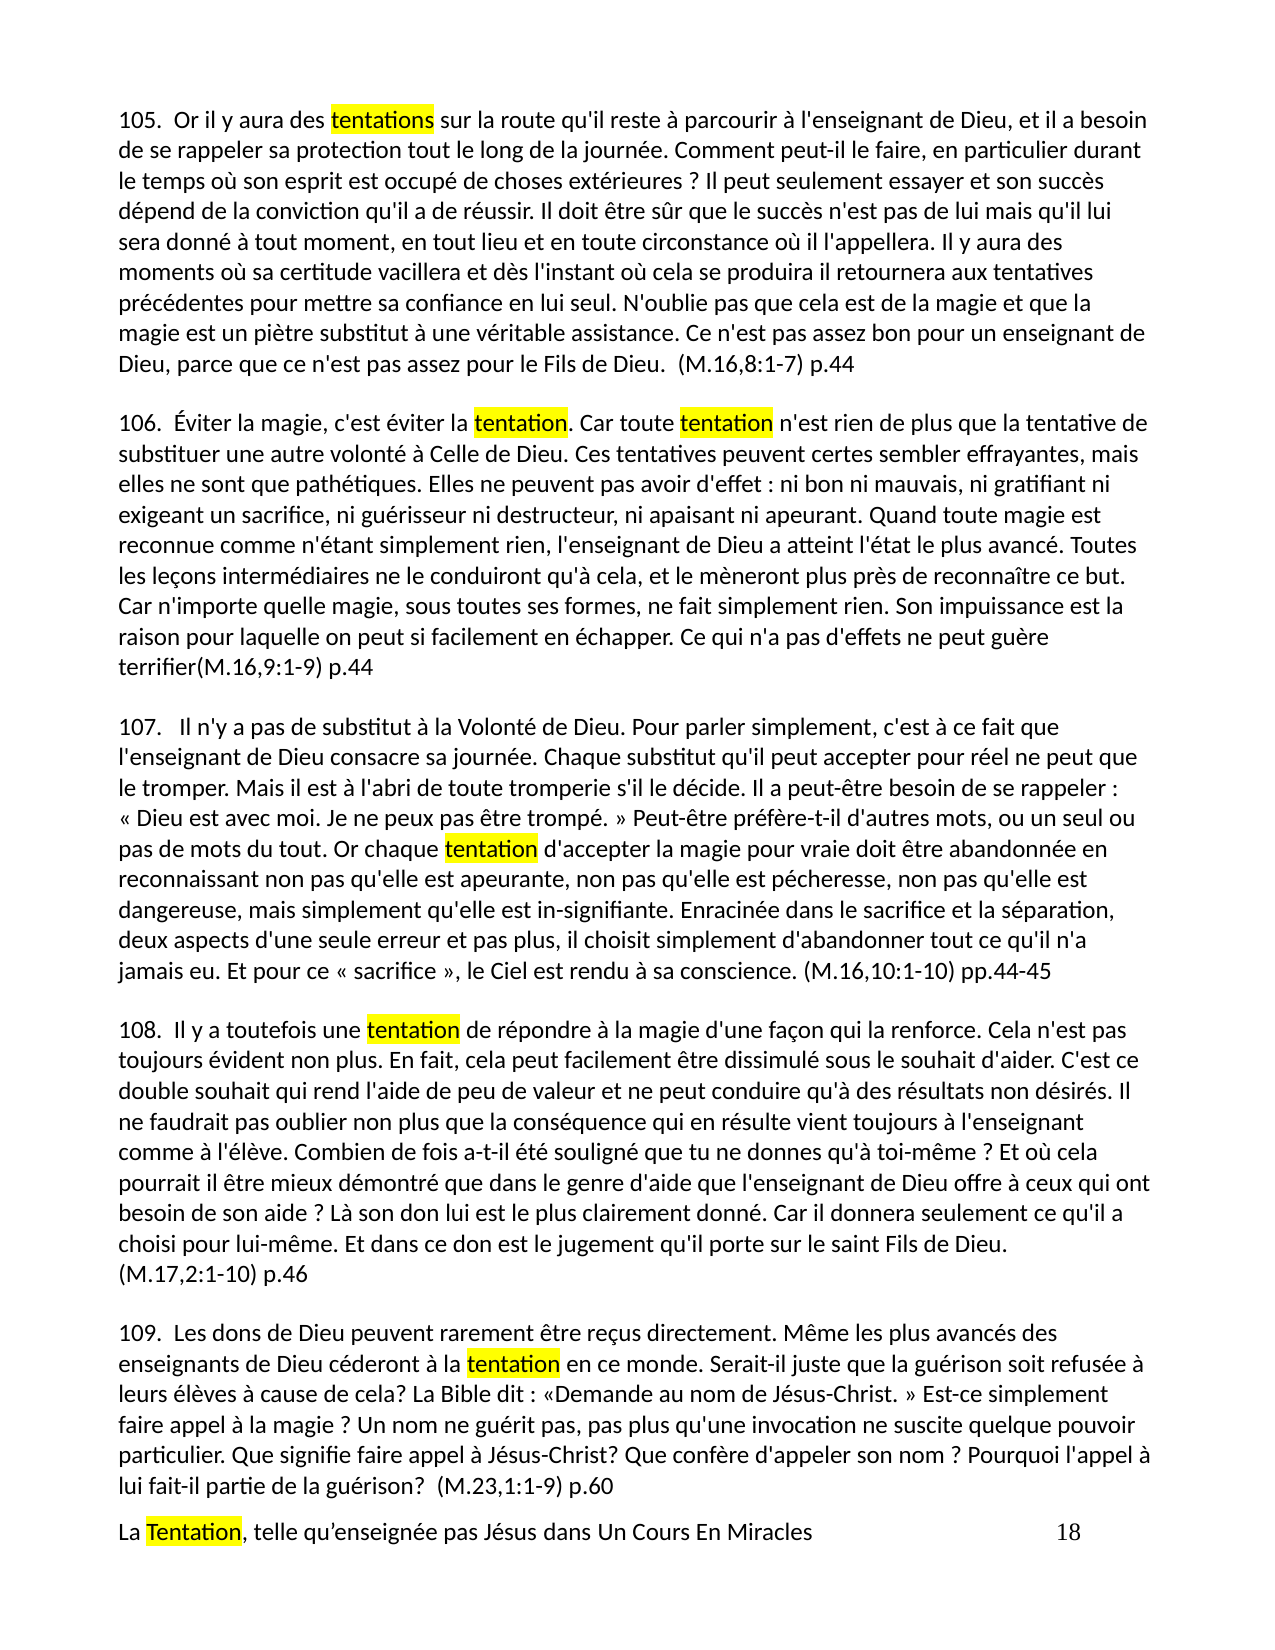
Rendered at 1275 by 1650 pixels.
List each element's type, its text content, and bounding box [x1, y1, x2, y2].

text 105. Or il y aura des tentations sur la route qu'il reste à parcourir à l'enseignant de Dieu, et il a besoin de se rappeler sa protection tout le long de la journée. Comment peut-il le faire, en particulier durant le temps où son esprit est occupé de choses extérieures ? Il peut seulement essayer et son succès dépend de la conviction qu'il a de réussir. Il doit être sûr que le succès n'est pas de lui mais qu'il lui sera donné à tout moment, en tout lieu et en toute circonstance où il l'appellera. Il y aura des moments où sa certitude vacillera et dès l'instant où cela se produira il retournera aux tentatives précédentes pour mettre sa confiance en lui seul. N'oublie pas que cela est de la magie et que la magie est un piètre substitut à une véritable assistance. Ce n'est pas assez bon pour un enseignant de Dieu, parce que ce n'est pas assez pour le Fils de Dieu. (M.16,8:1-7) p.44 [118, 104, 1157, 378]
text 108. Il y a toutefois une tentation de répondre à la magie d'une façon qui la renforce. Cela n'est pas toujours évident non plus. En fait, cela peut facilement être dissimulé sous le souhait d'aider. C'est ce double souhait qui rend l'aide de peu de valeur et ne peut conduire qu'à des résultats non désirés. Il ne faudrait pas oublier non plus que la conséquence qui en résulte vient toujours à l'enseignant comme à l'élève. Combien de fois a-t-il été souligné que tu ne donnes qu'à toi-même ? Et où cela pourrait il être mieux démontré que dans le genre d'aide que l'enseignant de Dieu offre à ceux qui ont besoin de son aide ? Là son don lui est le plus clairement donné. Car il donnera seulement ce qu'il a choisi pour lui-même. Et dans ce don est le jugement qu'il porte sur le saint Fils de Dieu. [118, 1014, 1157, 1258]
text 109. Les dons de Dieu peuvent rarement être reçus directement. Même les plus avancés des enseignants de Dieu céderont à la tentation en ce monde. Serait-il juste que la guérison soit refusée à leurs élèves à cause de cela? La Bible dit : «Demande au nom de Jésus-Christ. » Est-ce simplement faire appel à la magie ? Un nom ne guérit pas, pas plus qu'une invocation ne suscite quelque pouvoir particulier. Que signifie faire appel à Jésus-Christ? Que confère d'appeler son nom ? Pourquoi l'appel à lui fait-il partie de la guérison? (M.23,1:1-9) p.60 [118, 1317, 1157, 1501]
text 107. Il n'y a pas de substitut à la Volonté de Dieu. Pour parler simplement, c'est à ce fait que l'enseignant de Dieu consacre sa journée. Chaque substitut qu'il peut accepter pour réel ne peut que le tromper. Mais il est à l'abri de toute tromperie s'il le décide. Il a peut-être besoin de se rappeler : [118, 711, 1157, 802]
text « Dieu est avec moi. Je ne peux pas être trompé. » Peut-être préfère-t-il d'autres mots, ou un seul ou pas de mots du tout. Or chaque tentation d'accepter la magie pour vraie doit être abandonnée en reconnaissant non pas qu'elle est apeurante, non pas qu'elle est pécheresse, non pas qu'elle est dangereuse, mais simplement qu'elle est in-signifiante. Enracinée dans le sacrifice et la séparation, deux aspects d'une seule erreur et pas plus, il choisit simplement d'abandonner tout ce qu'il n'a jamais eu. Et pour ce « sacrifice », le Ciel est rendu à sa conscience. (M.16,10:1-10) pp.44-45 [118, 802, 1157, 985]
text 106. Éviter la magie, c'est éviter la tentation. Car toute tentation n'est rien de plus que la tentative de substituer une autre volonté à Celle de Dieu. Ces tentatives peuvent certes sembler effrayantes, mais elles ne sont que pathétiques. Elles ne peuvent pas avoir d'effet : ni bon ni mauvais, ni gratifiant ni exigeant un sacrifice, ni guérisseur ni destructeur, ni apaisant ni apeurant. Quand toute magie est reconnue comme n'étant simplement rien, l'enseignant de Dieu a atteint l'état le plus avancé. Toutes les leçons intermédiaires ne le conduiront qu'à cela, et le mèneront plus près de reconnaître ce but. Car n'importe quelle magie, sous toutes ses formes, ne fait simplement rien. Son impuissance est la raison pour laquelle on peut si facilement en échapper. Ce qui n'a pas d'effets ne peut guère terrifier(M.16,9:1-9) p.44 [118, 407, 1157, 682]
text (M.17,2:1-10) p.46 [118, 1258, 1157, 1289]
